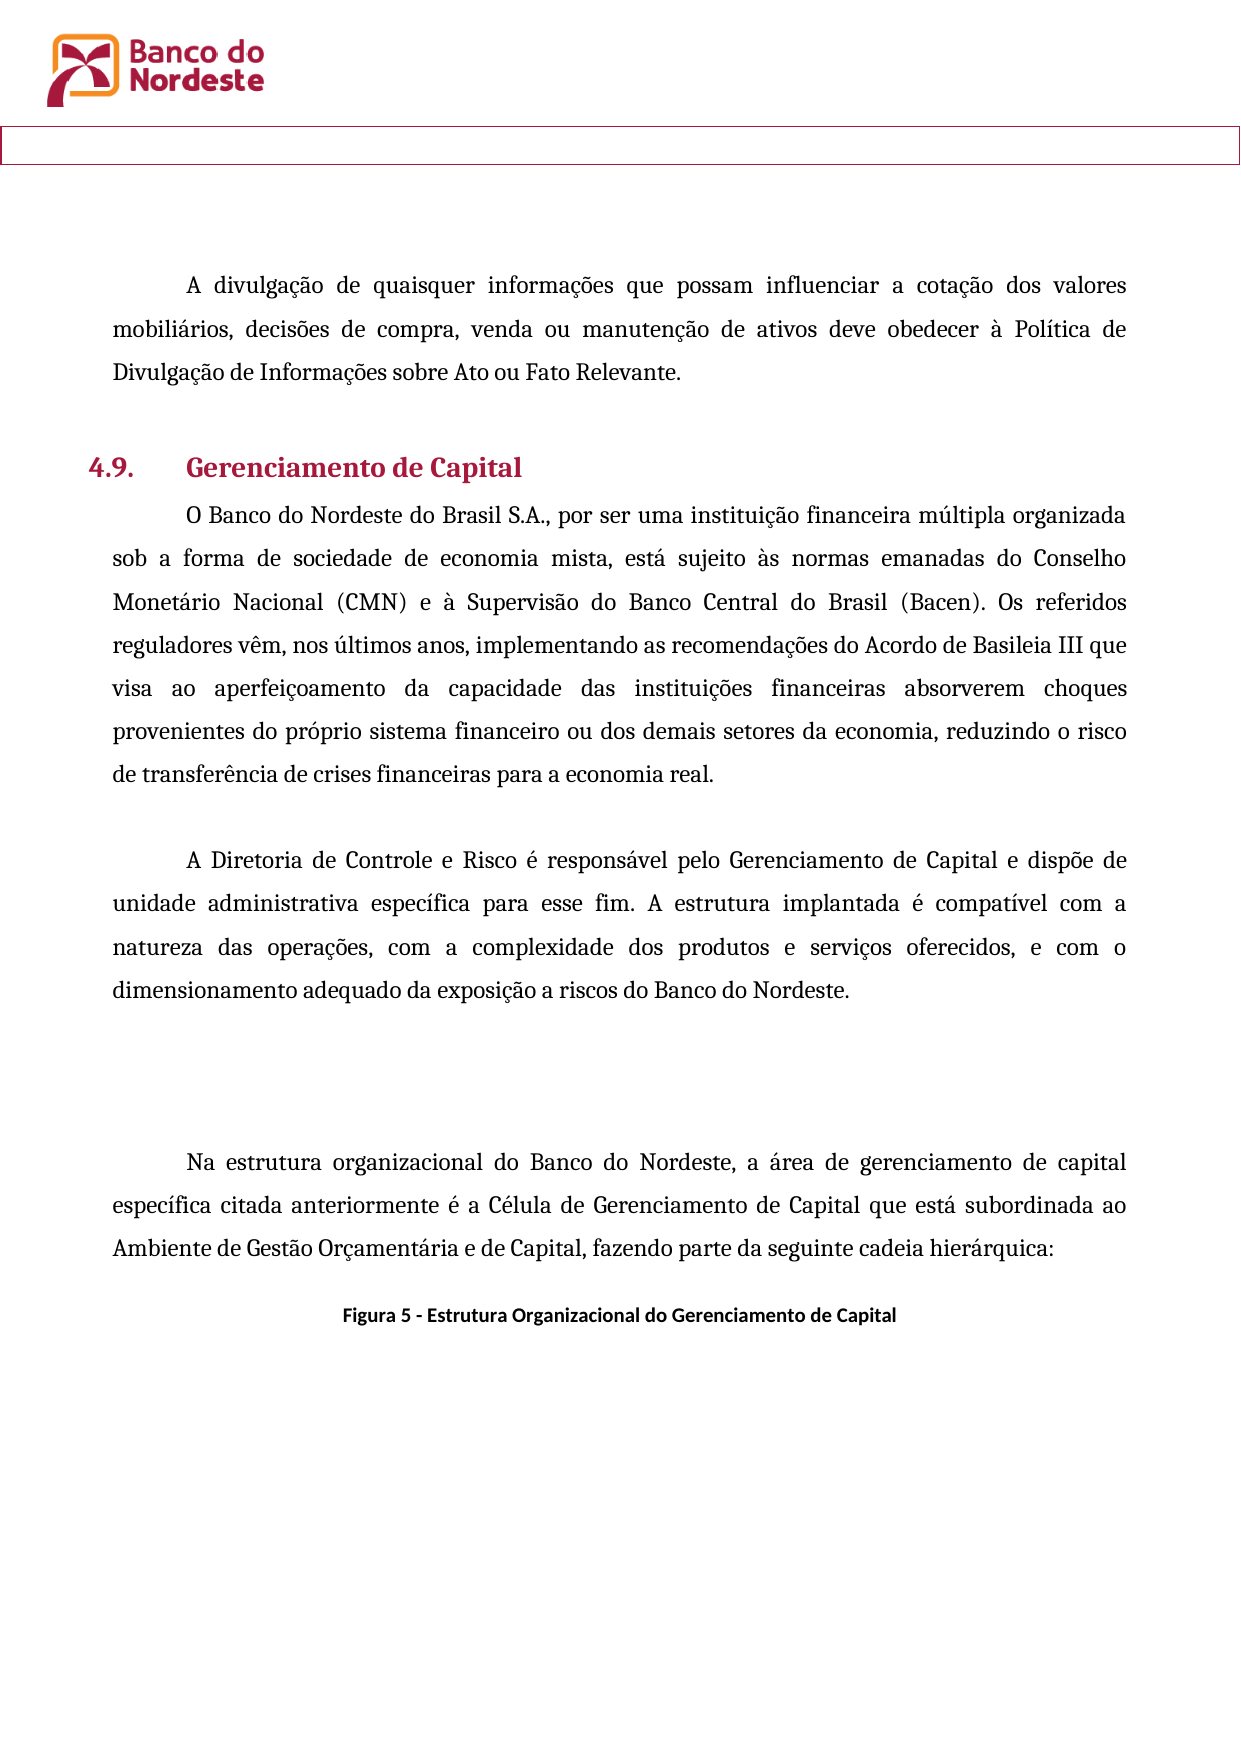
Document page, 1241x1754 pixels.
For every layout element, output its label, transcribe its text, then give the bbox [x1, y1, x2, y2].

text A divulgação de quaisquer informações que possam influenciar a cotação dos valores mobiliários, decisões de compra, venda ou manutenção de ativos deve obedecer à Política de Divulgação de Informações sobre Ato ou Fato Relevante. [112, 271, 1128, 386]
text O Banco do Nordeste do Brasil S.A., por ser uma instituição financeira múltipla organizada sob a forma de sociedade de economia mista, está sujeito às normas emanadas do Conselho Monetário Nacional (CMN) e à Supervisão do Banco Central do Brasil (Bacen). Os referidos reguladores vêm, nos últimos anos, implementando as recomendações do Acordo de Basileia III que visa ao aperfeiçoamento da capacidade das instituições financeiras absorverem choques provenientes do próprio sistema financeiro ou dos demais setores da economia, reduzindo o risco de transferência de crises financeiras para a economia real. [112, 501, 1128, 789]
text A Diretoria de Controle e Risco é responsável pelo Gerenciamento de Capital e dispõe de unidade administrativa específica para esse fim. A estrutura implantada é compatível com a natureza das operações, com a complexidade dos produtos e serviços oferecidos, e com o dimensionamento adequado da exposição a riscos do Banco do Nordeste. [112, 846, 1128, 1004]
text Na estrutura organizacional do Banco do Nordeste, a área de gerenciamento de capital específica citada anteriormente é a Célula de Gerenciamento de Capital que está subordinada ao Ambiente de Gestão Orçamentária e de Capital, fazendo parte da seguinte cadeia hierárquica: [112, 1148, 1128, 1263]
list Gerenciamento de Capital [89, 451, 1128, 484]
text Figura 5 - Estrutura Organizacional do Gerenciamento de Capital [112, 1302, 1128, 1328]
